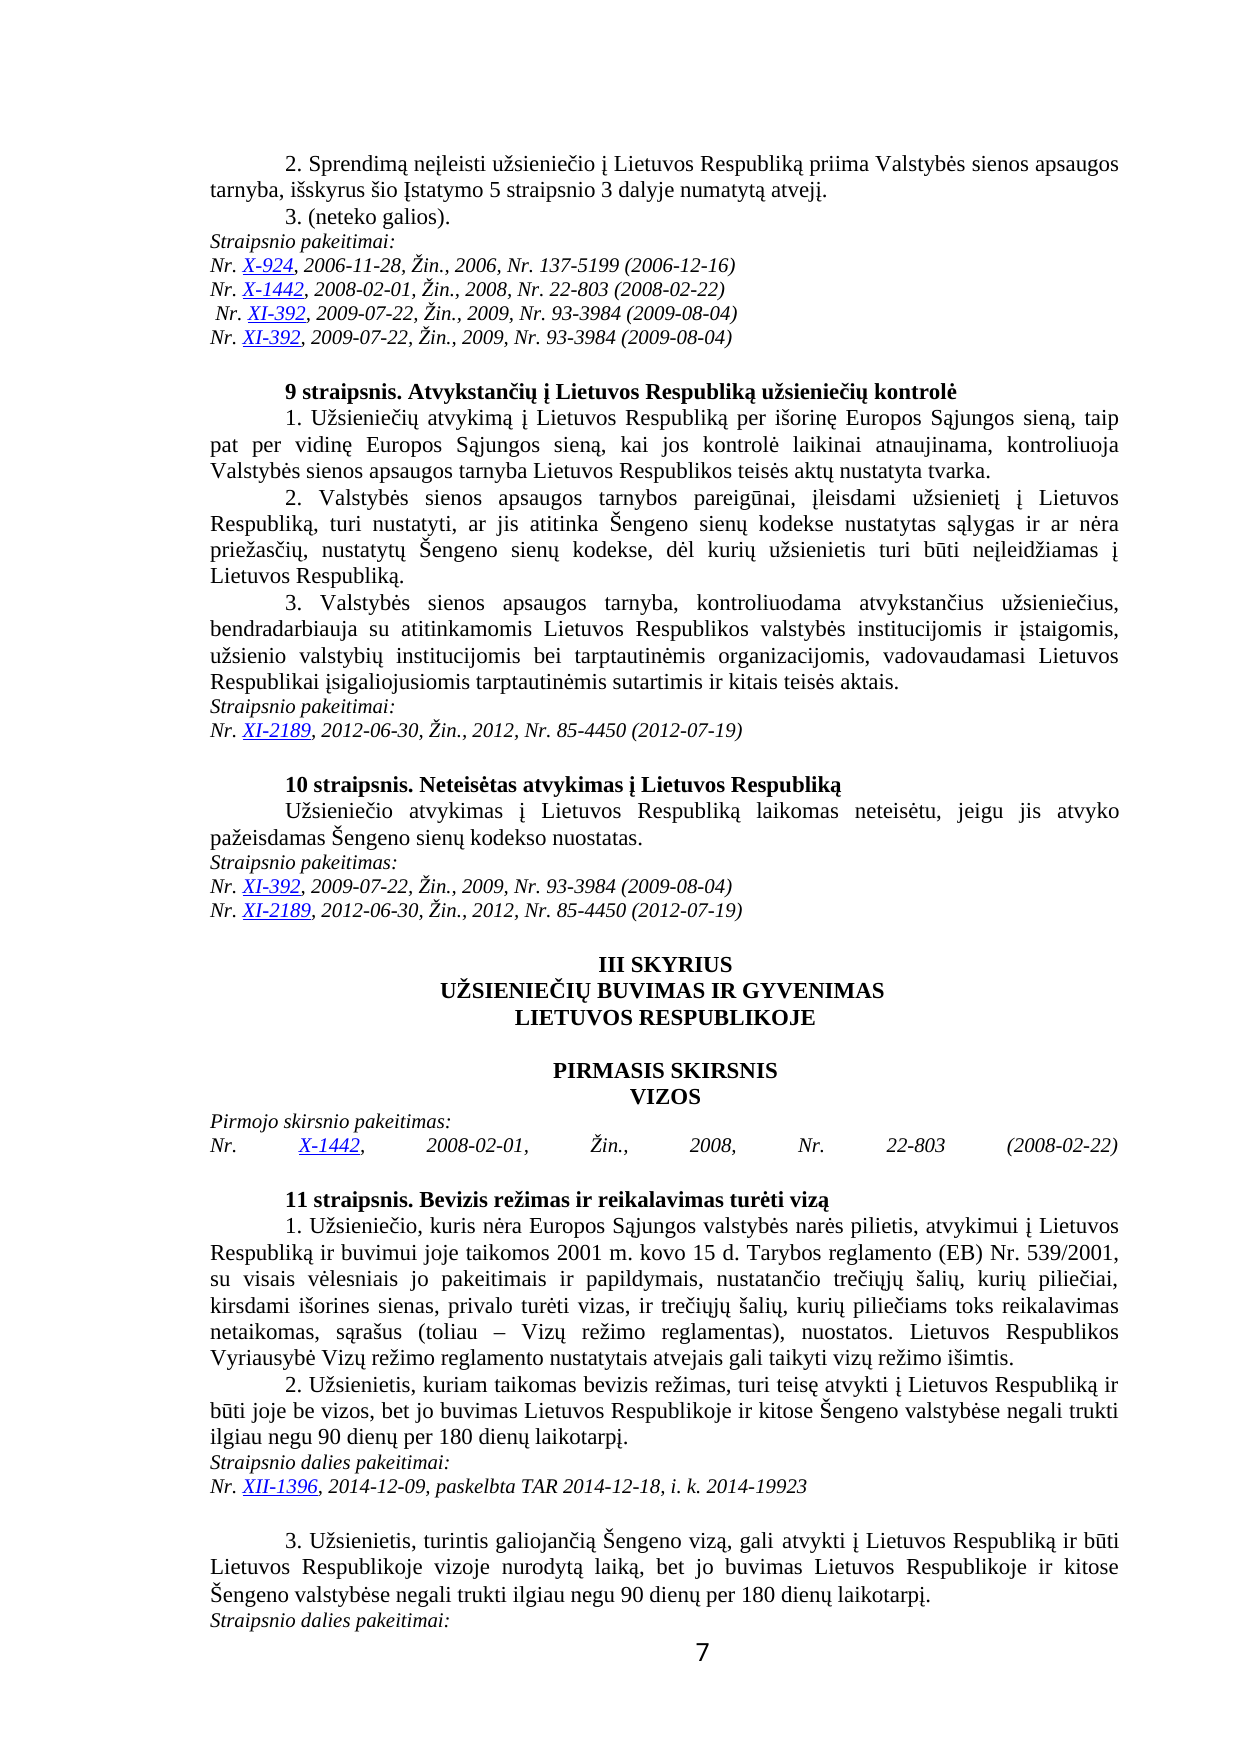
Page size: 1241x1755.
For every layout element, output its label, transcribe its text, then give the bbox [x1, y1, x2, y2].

text Straipsnio pakeitimas: [210, 850, 1120, 874]
text 3. (neteko galios). [210, 203, 1120, 229]
text 2. Sprendimą neįleisti užsieniečio į Lietuvos Respubliką priima Valstybės sienos apsaugos tarnyba, išskyrus šio Įstatymo 5 straipsnio 3 dalyje numatytą atvejį. [210, 150, 1120, 203]
text Užsieniečio atvykimas į Lietuvos Respubliką laikomas neteisėtu, jeigu jis atvyko pažeisdamas Šengeno sienų kodekso nuostatas. [210, 798, 1120, 850]
text Nr. X-924, 2006-11-28, Žin., 2006, Nr. 137-5199 (2006-12-16) [210, 253, 1120, 277]
text 1. Užsieniečių atvykimą į Lietuvos Respubliką per išorinę Europos Sąjungos sieną, taip pat per vidinę Europos Sąjungos sieną, kai jos kontrolė laikinai atnaujinama, kontroliuoja Valstybės sienos apsaugos tarnyba Lietuvos Respublikos teisės aktų nustatyta tvarka. [210, 404, 1120, 483]
text PIRMASIS SKIRSNIS [210, 1057, 1120, 1083]
text Nr. XI-392, 2009-07-22, Žin., 2009, Nr. 93-3984 (2009-08-04) [210, 325, 1120, 349]
text Straipsnio pakeitimai: [210, 694, 1120, 718]
text Nr. XI-392, 2009-07-22, Žin., 2009, Nr. 93-3984 (2009-08-04) [210, 874, 1120, 898]
text 2. Valstybės sienos apsaugos tarnybos pareigūnai, įleisdami užsienietį į Lietuvos Respubliką, turi nustatyti, ar jis atitinka Šengeno sienų kodekse nustatytas sąlygas ir ar nėra priežasčių, nustatytų Šengeno sienų kodekse, dėl kurių užsienietis turi būti neįleidžiamas į Lietuvos Respubliką. [210, 483, 1120, 589]
text 3. Valstybės sienos apsaugos tarnyba, kontroliuodama atvykstančius užsieniečius, bendradarbiauja su atitinkamomis Lietuvos Respublikos valstybės institucijomis ir įstaigomis, užsienio valstybių institucijomis bei tarptautinėmis organizacijomis, vadovaudamasi Lietuvos Respublikai įsigaliojusiomis tarptautinėmis sutartimis ir kitais teisės aktais. [210, 589, 1120, 694]
text III SKYRIUS [210, 951, 1120, 978]
text 11 straipsnis. Bevizis režimas ir reikalavimas turėti vizą [210, 1186, 1120, 1213]
text Nr. X-1442, 2008-02-01, Žin., 2008, Nr. 22-803 (2008-02-22) Nr. XI-392, 2009-07-22, Žin., 2009, Nr. 93-3984 (2009-08-04) [210, 277, 1120, 325]
text Straipsnio dalies pakeitimai: [210, 1608, 1120, 1632]
text Nr. XI-2189, 2012-06-30, Žin., 2012, Nr. 85-4450 (2012-07-19) [210, 718, 1120, 742]
text Straipsnio dalies pakeitimai: [210, 1450, 1120, 1474]
text Nr. XI-2189, 2012-06-30, Žin., 2012, Nr. 85-4450 (2012-07-19) [210, 898, 1120, 922]
text Pirmojo skirsnio pakeitimas: [210, 1109, 1120, 1133]
text 1. Užsieniečio, kuris nėra Europos Sąjungos valstybės narės pilietis, atvykimui į Lietuvos Respubliką ir buvimui joje taikomos 2001 m. kovo 15 d. Tarybos reglamento (EB) Nr. 539/2001, su visais vėlesniais jo pakeitimais ir papildymais, nustatančio trečiųjų šalių, kurių piliečiai, kirsdami išorines sienas, privalo turėti vizas, ir trečiųjų šalių, kurių piliečiams toks reikalavimas netaikomas, sąrašus (toliau – Vizų režimo reglamentas), nuostatos. Lietuvos Respublikos Vyriausybė Vizų režimo reglamento nustatytais atvejais gali taikyti vizų režimo išimtis. [210, 1213, 1120, 1371]
text Nr. XII-1396, 2014-12-09, paskelbta TAR 2014-12-18, i. k. 2014-19923 [210, 1474, 1120, 1498]
text Straipsnio pakeitimai: [210, 229, 1120, 253]
text 2. Užsienietis, kuriam taikomas bevizis režimas, turi teisę atvykti į Lietuvos Respubliką ir būti joje be vizos, bet jo buvimas Lietuvos Respublikoje ir kitose Šengeno valstybėse negali trukti ilgiau negu 90 dienų per 180 dienų laikotarpį. [210, 1371, 1120, 1450]
text 9 straipsnis. Atvykstančių į Lietuvos Respubliką užsieniečių kontrolė [210, 378, 1120, 404]
text 10 straipsnis. Neteisėtas atvykimas į Lietuvos Respubliką [210, 771, 1120, 798]
text 3. Užsienietis, turintis galiojančią Šengeno vizą, gali atvykti į Lietuvos Respubliką ir būti Lietuvos Respublikoje vizoje nurodytą laiką, bet jo buvimas Lietuvos Respublikoje ir kitose Šengeno valstybėse negali trukti ilgiau negu 90 dienų per 180 dienų laikotarpį. [210, 1527, 1120, 1608]
text Nr. X-1442, 2008-02-01, Žin., 2008, Nr. 22-803 (2008-02-22) [210, 1133, 1120, 1186]
text VIZOS [210, 1083, 1120, 1109]
text UŽSIENIEČIŲ BUVIMAS IR GYVENIMAS [210, 978, 1120, 1004]
text LIETUVOS RESPUBLIKOJE [210, 1004, 1120, 1030]
